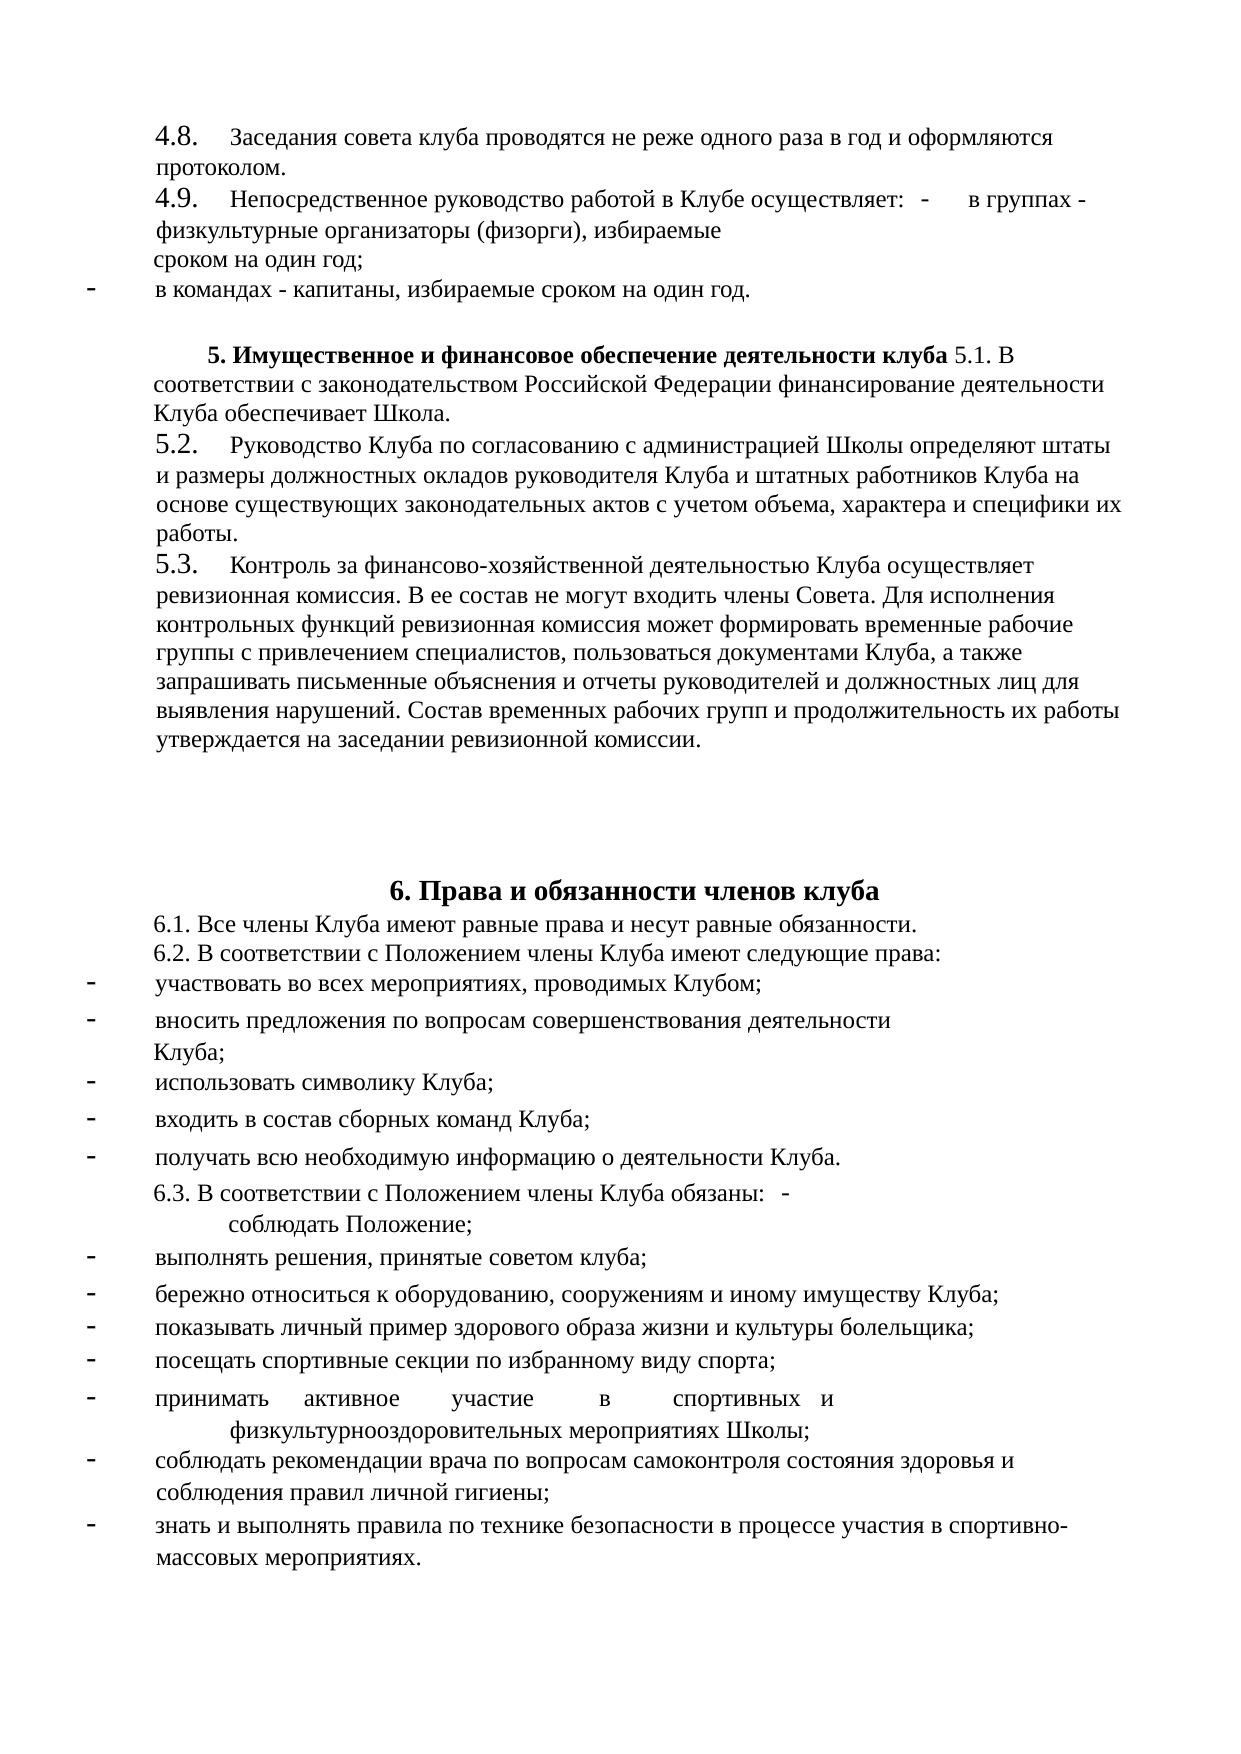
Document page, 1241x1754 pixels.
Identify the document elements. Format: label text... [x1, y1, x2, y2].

list Контроль за финансово-хозяйственной деятельностью Клуба осуществляет ревизионная комиссия. В ее состав не могут входить члены Совета. Для исполнения контрольных функций ревизионная комиссия может формировать временные рабочие группы с привлечением специалистов, пользоваться документами Клуба, а также запрашивать письменные объяснения и отчеты руководителей и должностных лиц для выявления нарушений. Состав временных рабочих групп и продолжительность их работы утверждается на заседании ревизионной комиссии. [155, 546, 1123, 752]
text Клуба; [153, 1037, 1123, 1066]
list показывать личный пример здорового образа жизни и культуры болельщика; [82, 1312, 1123, 1344]
list соблюдать рекомендации врача по вопросам самоконтроля состояния здоровья и соблюдения правил личной гигиены; [82, 1444, 1123, 1506]
subtitle 6. Права и обязанности членов клуба [155, 873, 1122, 907]
text 5. Имущественное и финансовое обеспечение деятельности клуба 5.1. В соответствии с законодательством Российской Федерации финансирование деятельности Клуба обеспечивает Школа. [153, 340, 1123, 427]
list в командах - капитаны, избираемые сроком на один год. [82, 273, 1123, 306]
list Непосредственное руководство работой в Клубе осуществляет: - в группах - физкультурные организаторы (физорги), избираемые [155, 180, 1123, 244]
list участвовать во всех мероприятиях, проводимых Клубом; [82, 967, 1123, 1000]
list использовать символику Клуба; [82, 1066, 1123, 1099]
list бережно относиться к оборудованию, сооружениям и иному имуществу Клуба; [82, 1278, 1123, 1312]
list выполнять решения, принятые советом клуба; [82, 1241, 1123, 1274]
list входить в состав сборных команд Клуба; [82, 1103, 1123, 1136]
text 6.1. Все члены Клуба имеют равные права и несут равные обязанности. [153, 909, 1123, 938]
list Заседания совета клуба проводятся не реже одного раза в год и оформляются протоколом. [155, 118, 1123, 180]
list вносить предложения по вопросам совершенствования деятельности [82, 1004, 1123, 1037]
list знать и выполнять правила по технике безопасности в процессе участия в спортивно-массовых мероприятиях. [82, 1509, 1123, 1571]
text 6.3. В соответствии с Положением члены Клуба обязаны: - соблюдать Положение; [153, 1178, 898, 1237]
list получать всю необходимую информацию о деятельности Клуба. [82, 1141, 1123, 1174]
list посещать спортивные секции по избранному виду спорта; [82, 1344, 1123, 1378]
list принимать активное участие в спортивных и физкультурнооздоровительных мероприятиях Школы; [82, 1382, 1123, 1444]
text 6.2. В соответствии с Положением члены Клуба имеют следующие права: [153, 938, 1123, 967]
list Руководство Клуба по согласованию с администрацией Школы определяют штаты и размеры должностных окладов руководителя Клуба и штатных работников Клуба на основе существующих законодательных актов с учетом объема, характера и специфики их работы. [155, 427, 1123, 546]
text сроком на один год; [153, 244, 1123, 273]
